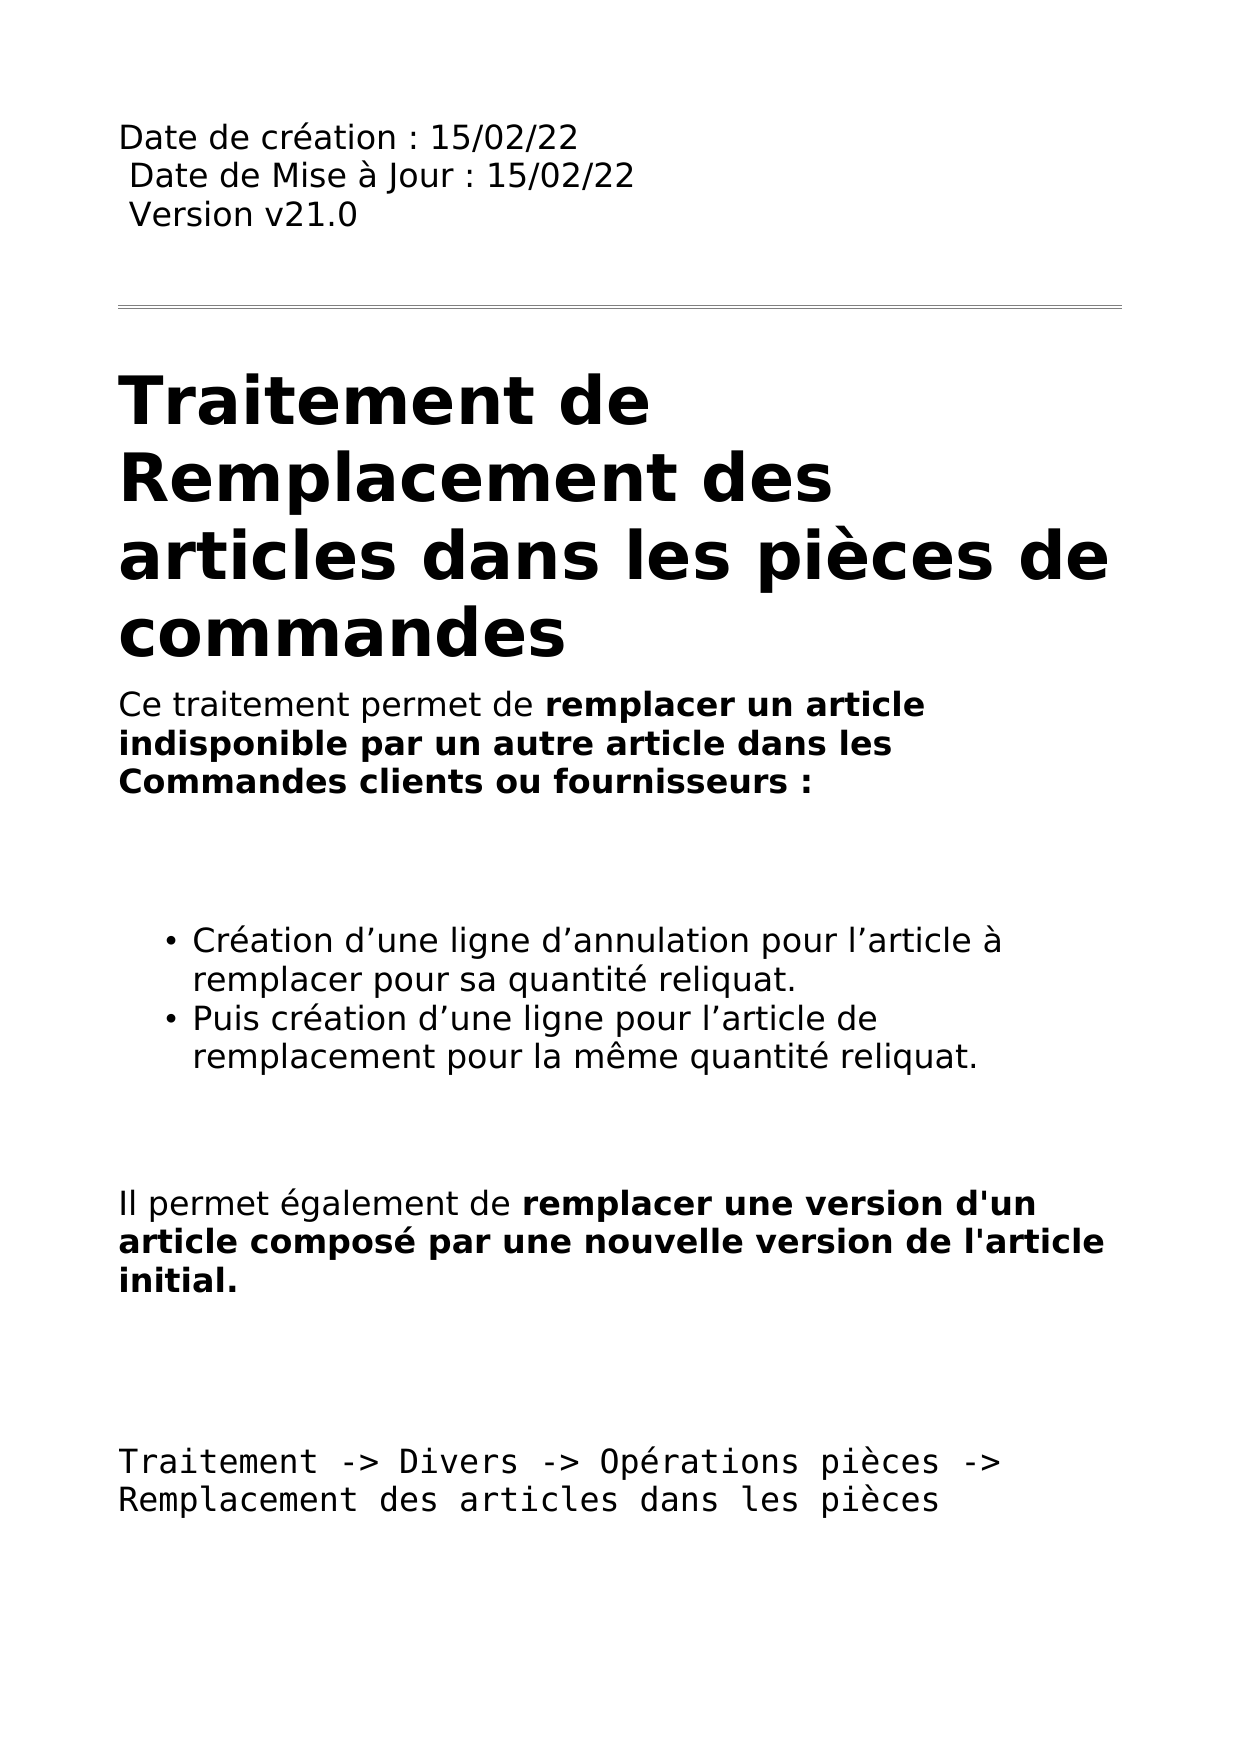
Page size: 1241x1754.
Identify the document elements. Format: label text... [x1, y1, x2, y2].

list Puis création d’une ligne pour l’article de remplacement pour la même quantité reliquat. [177, 999, 1122, 1154]
subtitle Traitement de Remplacement des articles dans les pièces de commandes [118, 362, 1122, 673]
list Création d’une ligne d’annulation pour l’article à remplacer pour sa quantité reliquat. [177, 921, 1122, 999]
text Il permet également de remplacer une version d'un article composé par une nouvelle version de l'article initial. [118, 1184, 1122, 1301]
text Date de création : 15/02/22 Date de Mise à Jour : 15/02/22 Version v21.0 [118, 118, 1122, 273]
text Ce traitement permet de remplacer un article indisponible par un autre article dans les Commandes clients ou fournisseurs : [118, 685, 1122, 879]
text Traitement -> Divers -> Opérations pièces -> Remplacement des articles dans les pièces [118, 1442, 1122, 1520]
